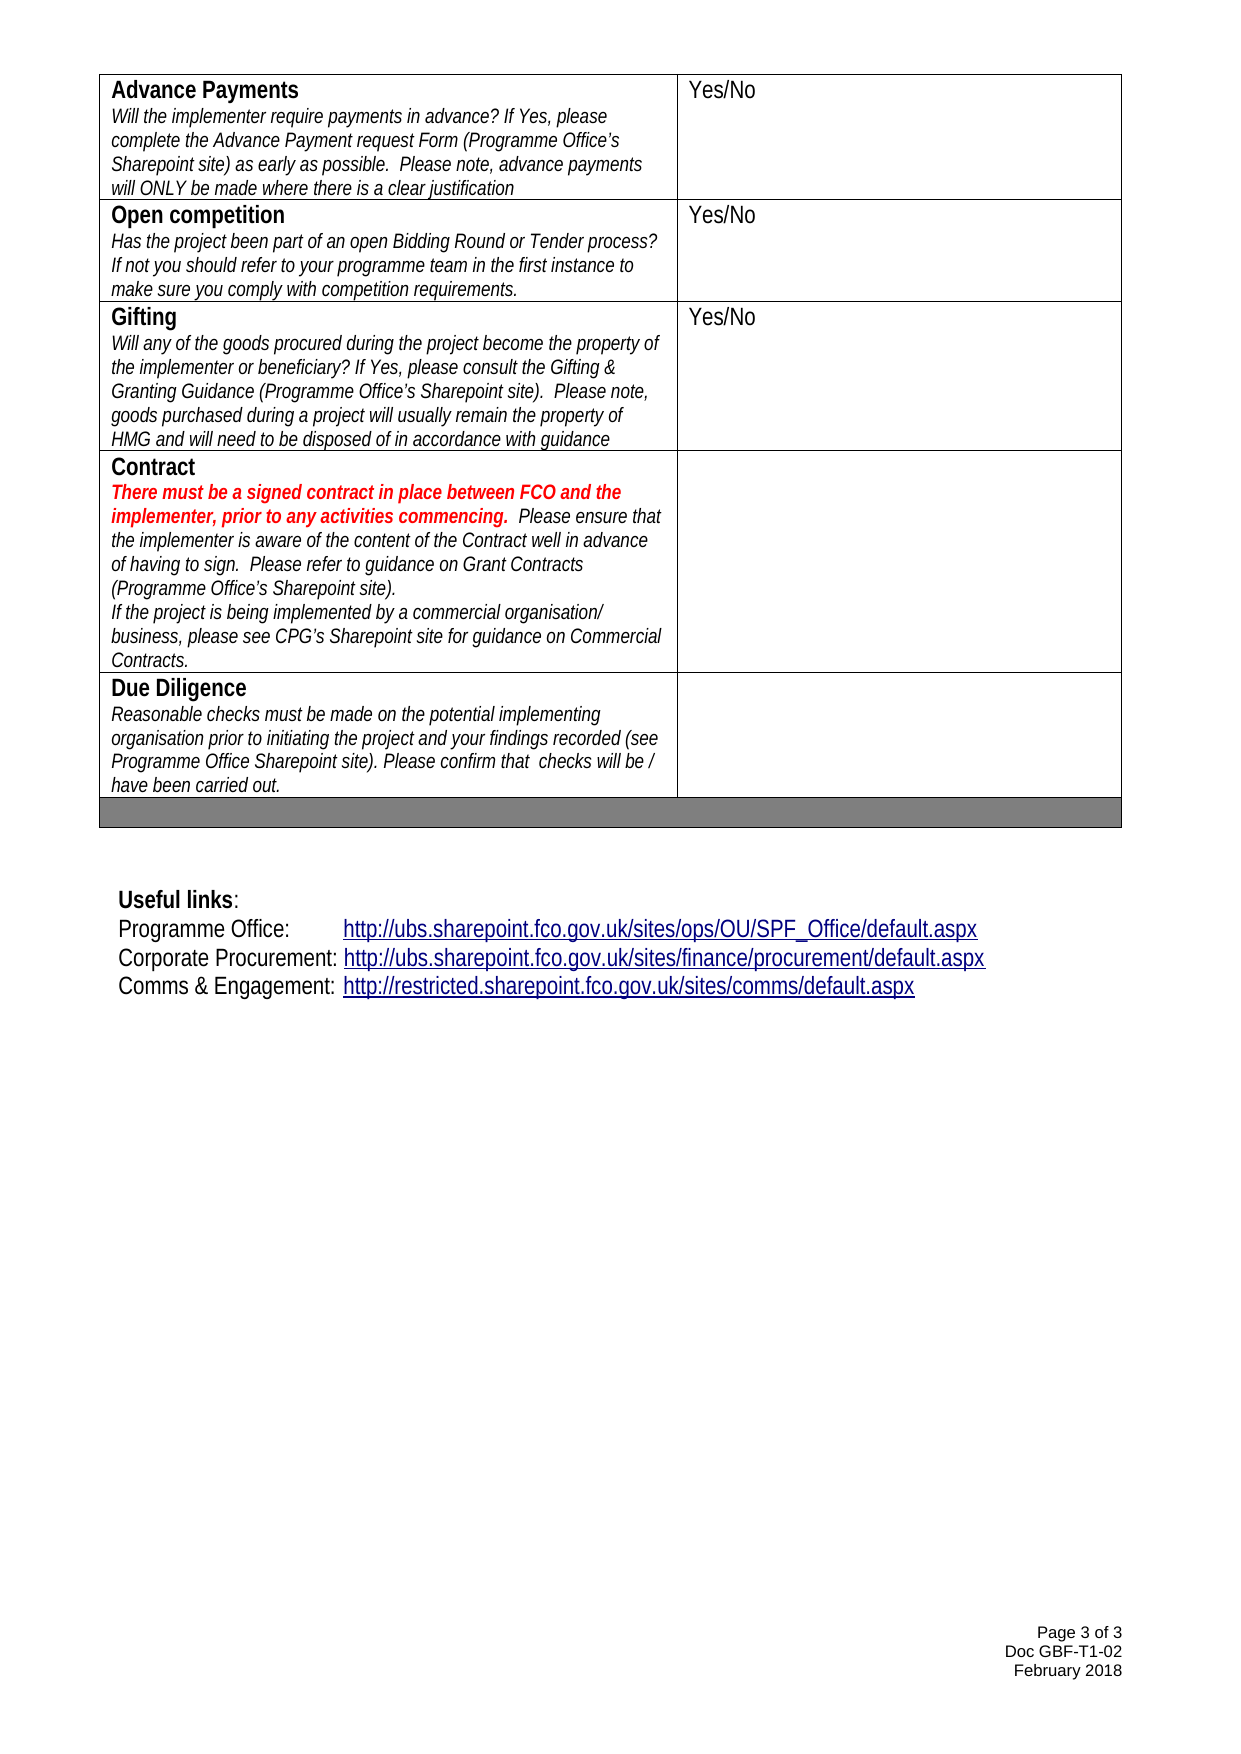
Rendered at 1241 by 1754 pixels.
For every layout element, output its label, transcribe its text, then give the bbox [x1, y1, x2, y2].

table_cell [678, 451, 1121, 672]
table_cell [100, 798, 1121, 827]
text Comms & Engagement: http://restricted.sharepoint.fco.gov.uk/sites/comms/default.aspx [118, 971, 1122, 1000]
table_cell Advance Payments Will the implementer require payments in advance? If Yes, please complete the Advance Payment request Form (Programme Office’s Sharepoint site) as early as possible. Please note, advance payments will ONLY be made where there is a clear justification [100, 75, 677, 199]
table_cell Gifting Will any of the goods procured during the project become the property of the implementer or beneficiary? If Yes, please consult the Gifting & Granting Guidance (Programme Office’s Sharepoint site). Please note, goods purchased during a project will usually remain the property of HMG and will need to be disposed of in accordance with guidance [100, 302, 677, 450]
table_cell Contract There must be a signed contract in place between FCO and the implementer, prior to any activities commencing. Please ensure that the implementer is aware of the content of the Contract well in advance of having to sign. Please refer to guidance on Grant Contracts (Programme Office’s Sharepoint site). If the project is being implemented by a commercial organisation/ business, please see CPG’s Sharepoint site for guidance on Commercial Contracts. [100, 451, 677, 672]
table_cell Yes/No [678, 75, 1121, 199]
text Programme Office: http://ubs.sharepoint.fco.gov.uk/sites/ops/OU/SPF_Office/default.aspx [118, 914, 1122, 943]
table_cell Due Diligence Reasonable checks must be made on the potential implementing organisation prior to initiating the project and your findings recorded (see Programme Office Sharepoint site). Please confirm that checks will be / have been carried out. [100, 673, 677, 797]
table_cell Yes/No [678, 302, 1121, 450]
table_cell Yes/No [678, 200, 1121, 301]
text Useful links: [118, 885, 1122, 914]
text Corporate Procurement: http://ubs.sharepoint.fco.gov.uk/sites/finance/procurement/default.aspx [118, 943, 1122, 971]
table_cell Open competition Has the project been part of an open Bidding Round or Tender process? If not you should refer to your programme team in the first instance to make sure you comply with competition requirements. [100, 200, 677, 301]
table_cell [678, 673, 1121, 797]
